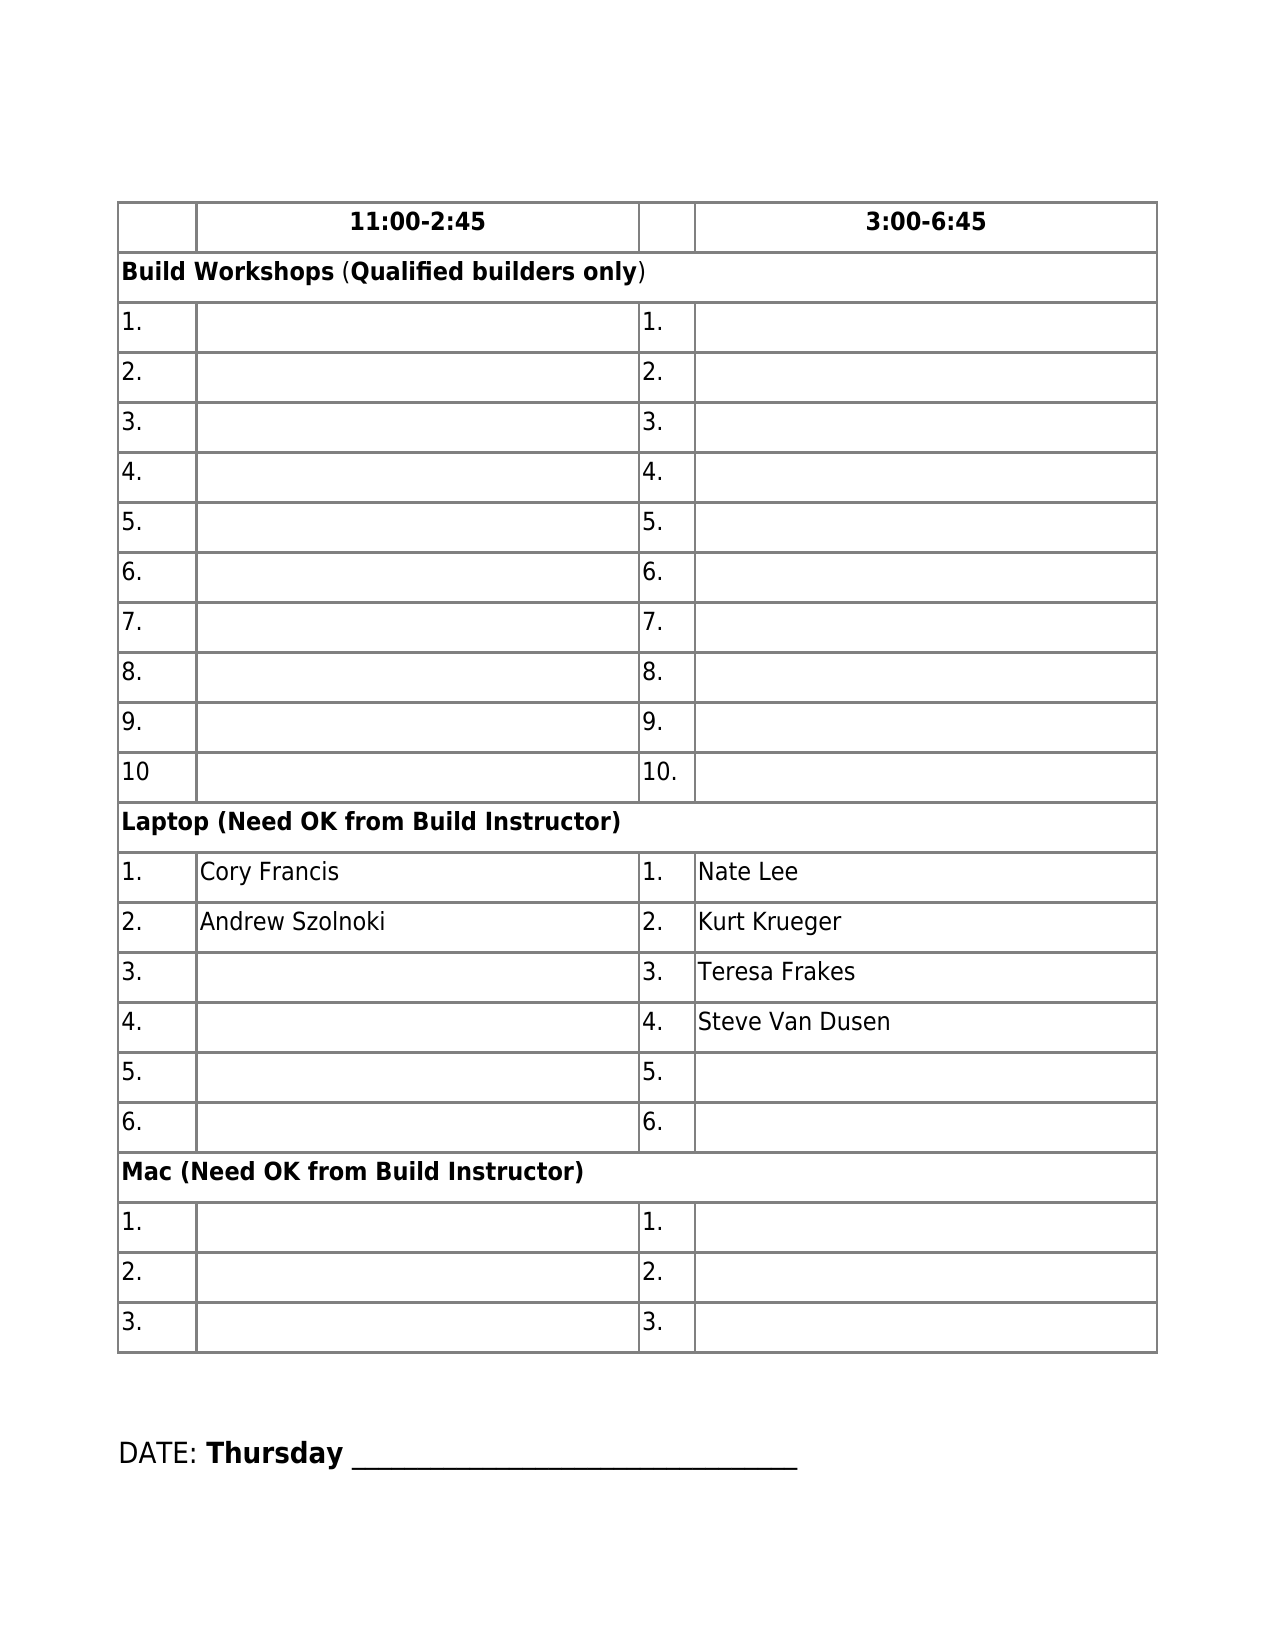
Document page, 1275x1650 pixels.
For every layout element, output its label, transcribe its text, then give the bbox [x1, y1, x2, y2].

table_cell Nate Lee [696, 854, 1156, 901]
table_cell [696, 1204, 1156, 1251]
table_cell 6. [640, 1104, 694, 1151]
table_cell 7. [640, 604, 694, 651]
table_cell [198, 704, 638, 751]
table_cell [198, 404, 638, 451]
table_cell Build Workshops (Qualified builders only) [119, 254, 1156, 301]
table_cell [198, 1004, 638, 1051]
table_cell 2. [640, 904, 694, 951]
table_cell [198, 1304, 638, 1351]
table_cell Andrew Szolnoki [198, 904, 638, 951]
table_cell [696, 1104, 1156, 1151]
text DATE: Thursday __________________________________ [118, 1437, 1157, 1471]
table_cell Teresa Frakes [696, 954, 1156, 1001]
table_cell 1. [640, 304, 694, 351]
table_cell [696, 704, 1156, 751]
table_header [640, 204, 694, 251]
table_cell 6. [640, 554, 694, 601]
table_cell [198, 454, 638, 501]
table_cell 2. [640, 354, 694, 401]
table_cell 3. [119, 1304, 195, 1351]
table_cell [198, 604, 638, 651]
table_header 11:00-2:45 [198, 204, 638, 251]
table_cell Steve Van Dusen [696, 1004, 1156, 1051]
table_cell 8. [119, 654, 195, 701]
table_cell 5. [119, 1054, 195, 1101]
table_cell 6. [119, 1104, 195, 1151]
table_cell [696, 754, 1156, 801]
table_cell 3. [640, 1304, 694, 1351]
table_cell 4. [640, 454, 694, 501]
table_cell [696, 554, 1156, 601]
table_cell 1. [640, 854, 694, 901]
table_cell 1. [119, 854, 195, 901]
table_cell 2. [119, 354, 195, 401]
table_cell Mac (Need OK from Build Instructor) [119, 1154, 1156, 1201]
table_cell 2. [119, 1254, 195, 1301]
table_cell [198, 554, 638, 601]
table_cell [198, 1254, 638, 1301]
table_cell 9. [640, 704, 694, 751]
table_cell 3. [640, 404, 694, 451]
table_cell [198, 954, 638, 1001]
table_cell [198, 304, 638, 351]
table_cell [696, 404, 1156, 451]
table_cell 5. [640, 1054, 694, 1101]
table_cell 10. [640, 754, 694, 801]
table_cell 2. [640, 1254, 694, 1301]
table_cell [696, 1304, 1156, 1351]
table_cell [198, 654, 638, 701]
table_cell [198, 754, 638, 801]
table_cell [198, 354, 638, 401]
table_cell [696, 454, 1156, 501]
table_cell [696, 504, 1156, 551]
table_cell 4. [119, 1004, 195, 1051]
table_cell [696, 1054, 1156, 1101]
table_cell Laptop (Need OK from Build Instructor) [119, 804, 1156, 851]
table_cell 3. [119, 404, 195, 451]
table_cell 5. [119, 504, 195, 551]
table_cell [696, 604, 1156, 651]
table_cell 4. [640, 1004, 694, 1051]
table_cell Cory Francis [198, 854, 638, 901]
table_cell [696, 1254, 1156, 1301]
table_cell 3. [640, 954, 694, 1001]
table_header 3:00-6:45 [696, 204, 1156, 251]
table_cell 6. [119, 554, 195, 601]
table_cell 7. [119, 604, 195, 651]
table_cell 5. [640, 504, 694, 551]
table_cell 1. [119, 304, 195, 351]
table_cell 2. [119, 904, 195, 951]
table_cell [696, 654, 1156, 701]
table_cell 1. [640, 1204, 694, 1251]
table_cell [198, 1054, 638, 1101]
table_cell 9. [119, 704, 195, 751]
table_cell 10 [119, 754, 195, 801]
table_cell 3. [119, 954, 195, 1001]
table_cell 1. [119, 1204, 195, 1251]
table_cell [198, 1204, 638, 1251]
table_cell [198, 1104, 638, 1151]
table_cell 8. [640, 654, 694, 701]
table_cell Kurt Krueger [696, 904, 1156, 951]
table_cell 4. [119, 454, 195, 501]
table_cell [198, 504, 638, 551]
table_header [119, 204, 195, 251]
table_cell [696, 304, 1156, 351]
table_cell [696, 354, 1156, 401]
